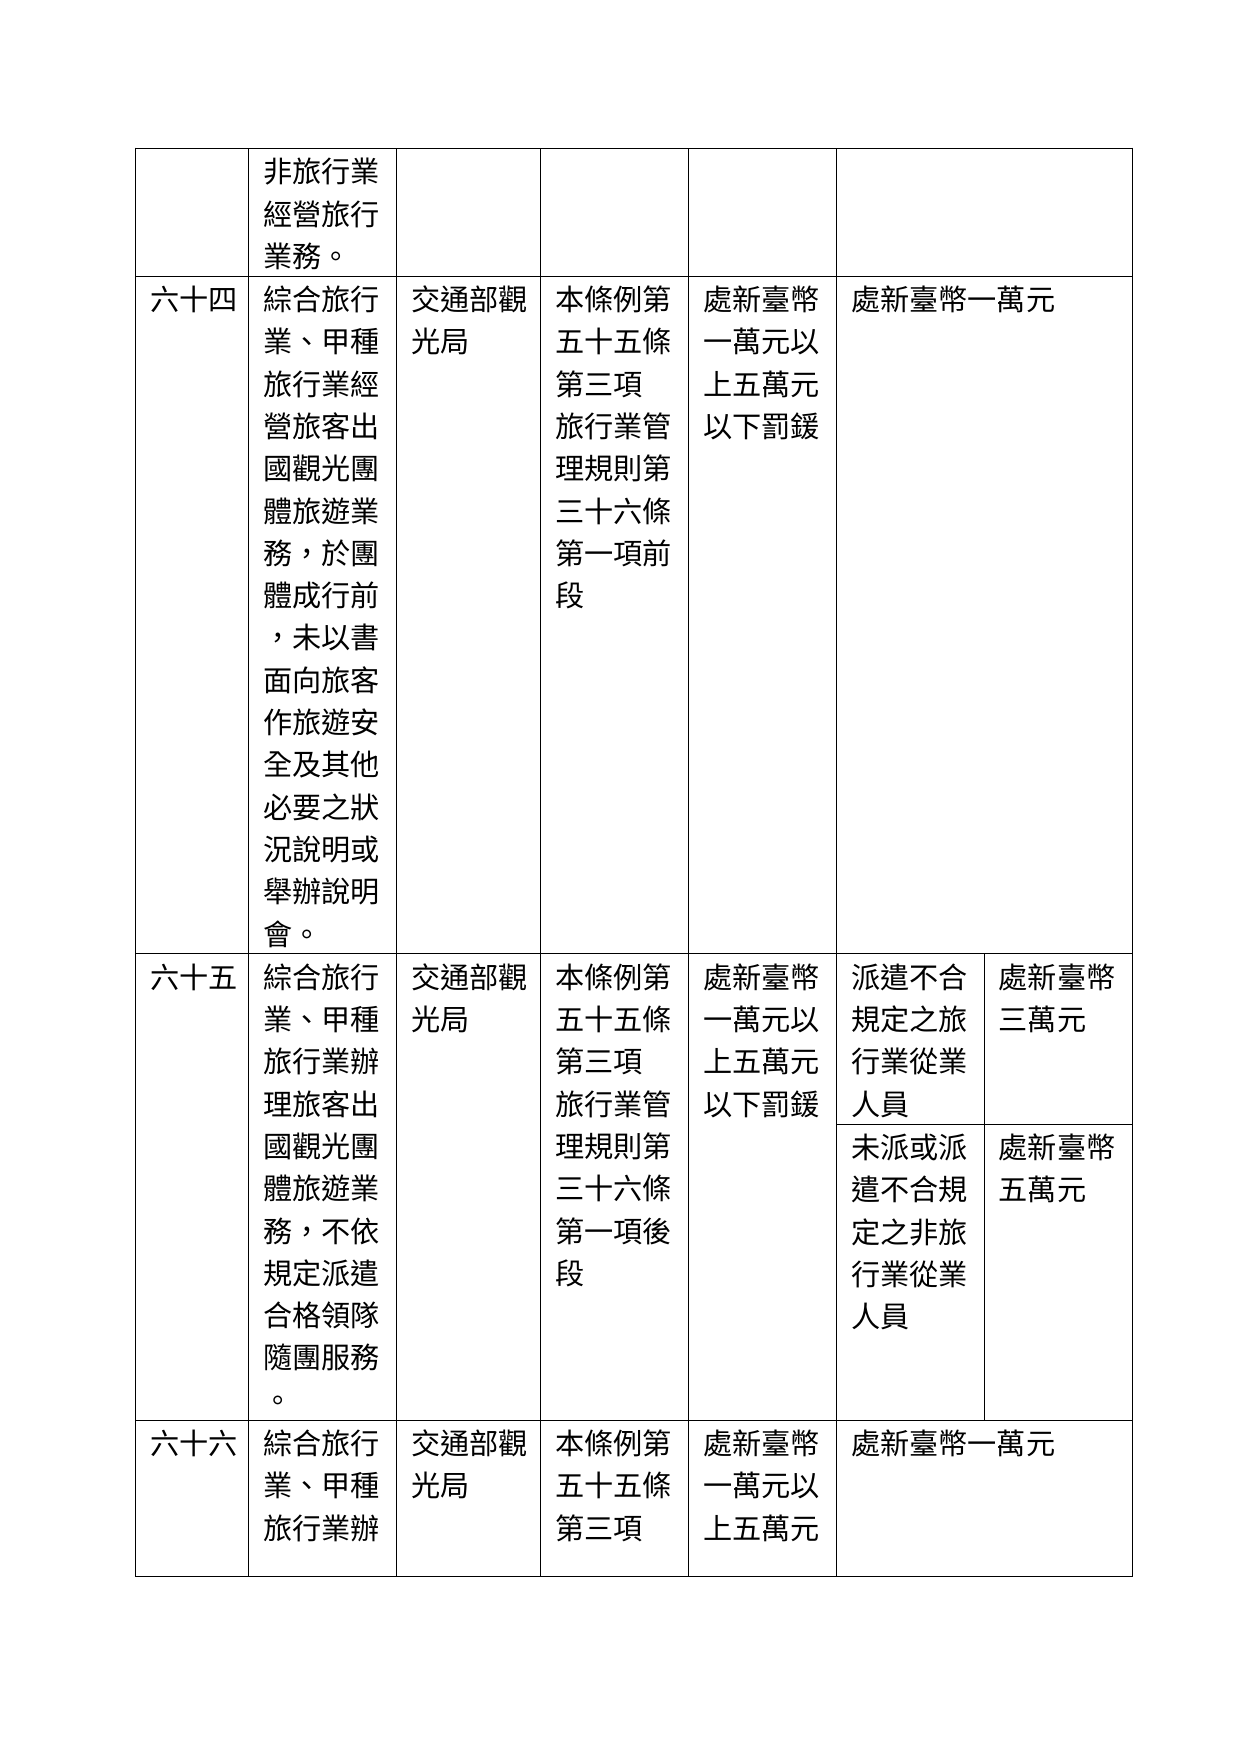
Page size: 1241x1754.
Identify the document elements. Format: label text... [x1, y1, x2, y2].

table_cell [541, 149, 688, 276]
table_cell 綜合旅行業、甲種旅行業辦理旅客出國觀光團體旅遊業務，不依規定派遣合格領隊隨團服務。 [249, 954, 396, 1419]
table_cell 派遣不合規定之旅行業從業人員 [837, 954, 984, 1123]
table_cell [397, 149, 540, 276]
table_cell [136, 149, 248, 276]
table_cell 交通部觀光局 [397, 1421, 540, 1576]
table_cell [837, 149, 1132, 276]
table_cell 處新臺幣一萬元 [837, 1421, 1132, 1576]
table_cell 處新臺幣五萬元 [985, 1125, 1132, 1419]
table_cell 處新臺幣三萬元 [985, 954, 1132, 1123]
table_cell 六十五 [136, 954, 248, 1419]
table_cell 交通部觀光局 [397, 954, 540, 1419]
table_cell 本條例第五十五條第三項 旅行業管理規則第三十六條第一項後段 [541, 954, 688, 1419]
table_cell 處新臺幣一萬元 [837, 277, 1132, 953]
table_cell 六十六 [136, 1421, 248, 1576]
table_cell 六十四 [136, 277, 248, 953]
table_cell 非旅行業經營旅行業務。 [249, 149, 396, 276]
table_cell 處新臺幣一萬元以上五萬元以下罰鍰 [689, 954, 836, 1419]
table_cell 綜合旅行業、甲種旅行業辦 [249, 1421, 396, 1576]
table_cell 未派或派遣不合規定之非旅行業從業人員 [837, 1125, 984, 1419]
table_cell 交通部觀光局 [397, 277, 540, 953]
table_cell 本條例第五十五條第三項 [541, 1421, 688, 1576]
table_cell 處新臺幣一萬元以上五萬元以下罰鍰 [689, 277, 836, 953]
table_cell 處新臺幣一萬元以上五萬元 [689, 1421, 836, 1576]
table_cell 本條例第五十五條第三項 旅行業管理規則第三十六條第一項前段 [541, 277, 688, 953]
table_cell [689, 149, 836, 276]
table_cell 綜合旅行業、甲種旅行業經營旅客出國觀光團體旅遊業務，於團體成行前，未以書面向旅客作旅遊安全及其他必要之狀況說明或舉辦說明會。 [249, 277, 396, 953]
